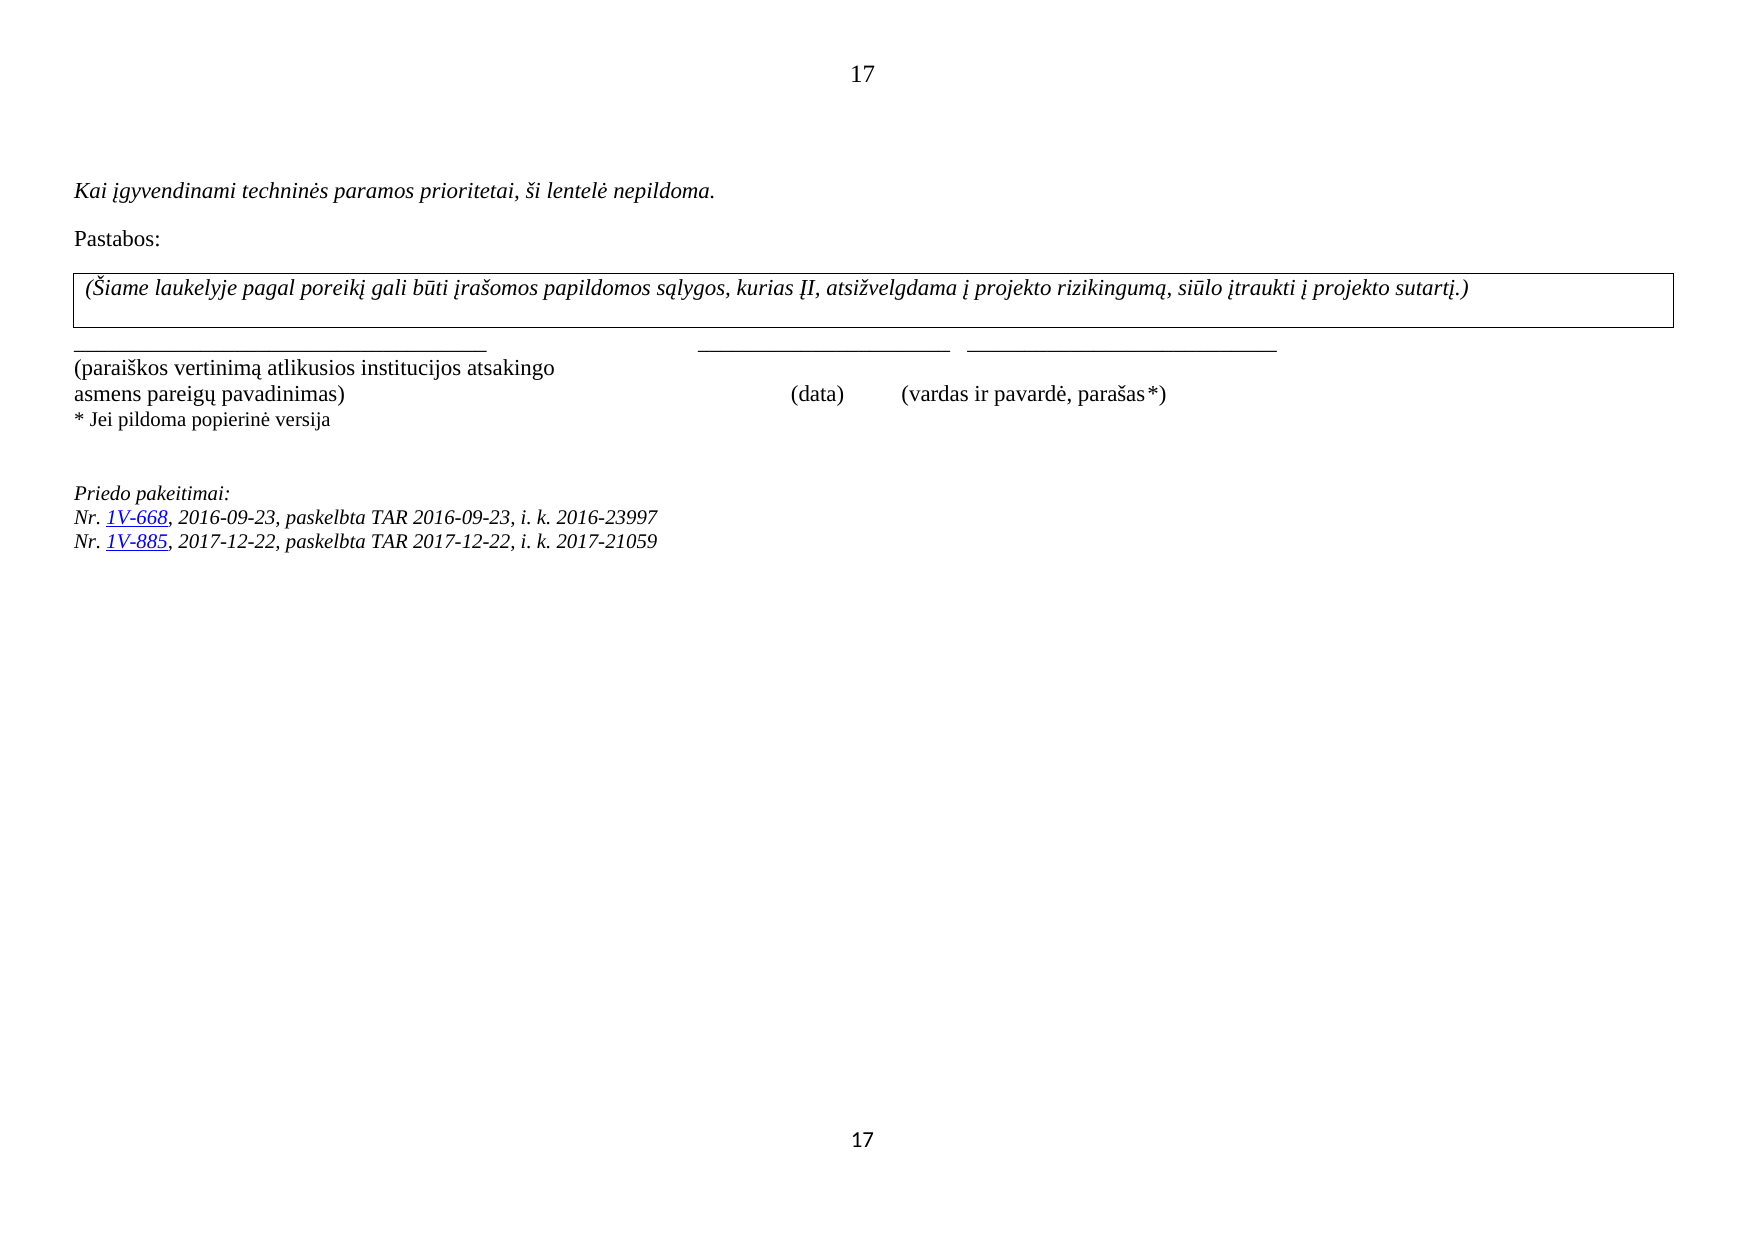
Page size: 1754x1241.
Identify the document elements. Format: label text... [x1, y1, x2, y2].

table_header (Šiame laukelyje pagal poreikį gali būti įrašomos papildomos sąlygos, kurias ĮI, atsižvelgdama į projekto rizikingumą, siūlo įtraukti į projekto sutartį.) [74, 274, 1673, 327]
text Nr. 1V-885, 2017-12-22, paskelbta TAR 2017-12-22, i. k. 2017-21059 [74, 529, 1651, 553]
text ____________________________________ ______________________ ___________________________ [74, 328, 1651, 354]
text Kai įgyvendinami techninės paramos prioritetai, ši lentelė nepildoma. [74, 177, 1651, 203]
text Pastabos: [74, 225, 1651, 251]
text (paraiškos vertinimą atlikusios institucijos atsakingo [74, 354, 1651, 381]
text Nr. 1V-668, 2016-09-23, paskelbta TAR 2016-09-23, i. k. 2016-23997 [74, 505, 1651, 529]
text * Jei pildoma popierinė versija [74, 407, 1651, 431]
text Priedo pakeitimai: [74, 481, 1651, 505]
text asmens pareigų pavadinimas) (data) (vardas ir pavardė, parašas*) [74, 381, 1651, 407]
